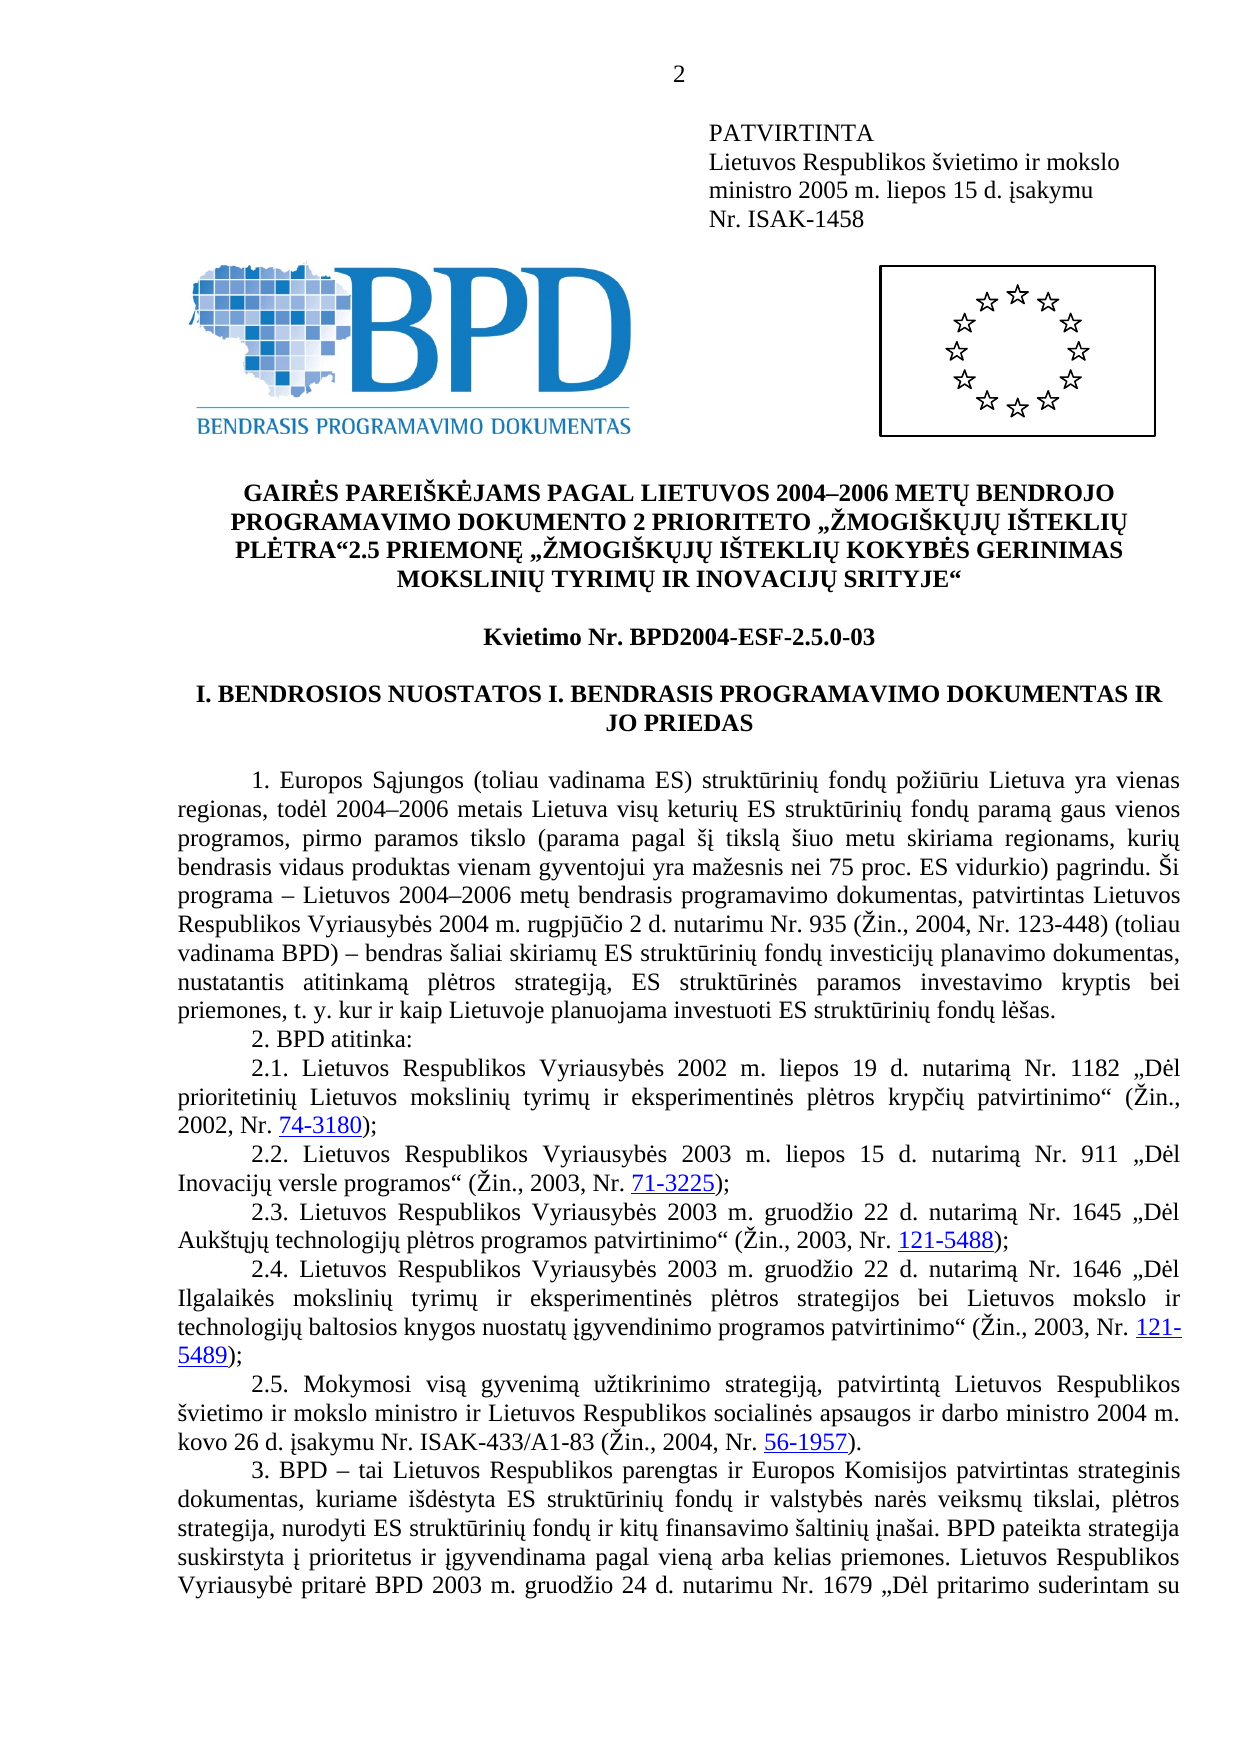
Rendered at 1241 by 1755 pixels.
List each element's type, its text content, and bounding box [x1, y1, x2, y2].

table_header [875, 263, 1161, 440]
table_header [177, 262, 657, 449]
table_header [657, 262, 863, 449]
text ministro 2005 m. liepos 15 d. įsakymu [177, 176, 1181, 204]
text I. BENDROSIOS NUOSTATOS I. BENDRASIS PROGRAMAVIMO DOKUMENTAS IR JO PRIEDAS [177, 679, 1181, 737]
text Kvietimo Nr. BPD2004-ESF-2.5.0-03 [177, 622, 1181, 651]
text 2.3. Lietuvos Respublikos Vyriausybės 2003 m. gruodžio 22 d. nutarimą Nr. 1645 „Dėl Aukštųjų technologijų plėtros programos patvirtinimo“ (Žin., 2003, Nr. 121-5488); [177, 1197, 1181, 1254]
text 2.4. Lietuvos Respublikos Vyriausybės 2003 m. gruodžio 22 d. nutarimą Nr. 1646 „Dėl Ilgalaikės mokslinių tyrimų ir eksperimentinės plėtros strategijos bei Lietuvos mokslo ir technologijų baltosios knygos nuostatų įgyvendinimo programos patvirtinimo“ (Žin., 2003, Nr. 121-5489); [177, 1254, 1181, 1369]
text 3. BPD – tai Lietuvos Respublikos parengtas ir Europos Komisijos patvirtintas strateginis dokumentas, kuriame išdėstyta ES struktūrinių fondų ir valstybės narės veiksmų tikslai, plėtros strategija, nurodyti ES struktūrinių fondų ir kitų finansavimo šaltinių įnašai. BPD pateikta strategija suskirstyta į prioritetus ir įgyvendinama pagal vieną arba kelias priemones. Lietuvos Respublikos Vyriausybė pritarė BPD 2003 m. gruodžio 24 d. nutarimu Nr. 1679 „Dėl pritarimo suderintam su [177, 1456, 1181, 1599]
table_header [863, 262, 1181, 449]
text 2.5. Mokymosi visą gyvenimą užtikrinimo strategiją, patvirtintą Lietuvos Respublikos švietimo ir mokslo ministro ir Lietuvos Respublikos socialinės apsaugos ir darbo ministro 2004 m. kovo 26 d. įsakymu Nr. ISAK-433/A1-83 (Žin., 2004, Nr. 56-1957). [177, 1369, 1181, 1456]
text 2. BPD atitinka: [177, 1024, 1181, 1053]
text 2.2. Lietuvos Respublikos Vyriausybės 2003 m. liepos 15 d. nutarimą Nr. 911 „Dėl Inovacijų versle programos“ (Žin., 2003, Nr. 71-3225); [177, 1139, 1181, 1197]
text 2.1. Lietuvos Respublikos Vyriausybės 2002 m. liepos 19 d. nutarimą Nr. 1182 „Dėl prioritetinių Lietuvos mokslinių tyrimų ir eksperimentinės plėtros krypčių patvirtinimo“ (Žin., 2002, Nr. 74-3180); [177, 1053, 1181, 1139]
text 1. Europos Sąjungos (toliau vadinama ES) struktūrinių fondų požiūriu Lietuva yra vienas regionas, todėl 2004–2006 metais Lietuva visų keturių ES struktūrinių fondų paramą gaus vienos programos, pirmo paramos tikslo (parama pagal šį tikslą šiuo metu skiriama regionams, kurių bendrasis vidaus produktas vienam gyventojui yra mažesnis nei 75 proc. ES vidurkio) pagrindu. Ši programa – Lietuvos 2004–2006 metų bendrasis programavimo dokumentas, patvirtintas Lietuvos Respublikos Vyriausybės 2004 m. rugpjūčio 2 d. nutarimu Nr. 935 (Žin., 2004, Nr. 123-448) (toliau vadinama BPD) – bendras šaliai skiriamų ES struktūrinių fondų investicijų planavimo dokumentas, nustatantis atitinkamą plėtros strategiją, ES struktūrinės paramos investavimo kryptis bei priemones, t. y. kur ir kaip Lietuvoje planuojama investuoti ES struktūrinių fondų lėšas. [177, 766, 1181, 1024]
text PATVIRTINTA [709, 118, 1181, 147]
text Lietuvos Respublikos švietimo ir mokslo [177, 147, 1181, 176]
text Nr. ISAK-1458 [177, 204, 1181, 233]
text GAIRĖS PAREIŠKĖJAMS PAGAL LIETUVOS 2004–2006 METŲ BENDROJO PROGRAMAVIMO DOKUMENTO 2 PRIORITETO „ŽMOGIŠKŲJŲ IŠTEKLIŲ PLĖTRA“2.5 PRIEMONĘ „ŽMOGIŠKŲJŲ IŠTEKLIŲ KOKYBĖS GERINIMAS MOKSLINIŲ TYRIMŲ IR INOVACIJŲ SRITYJE“ [177, 478, 1181, 593]
